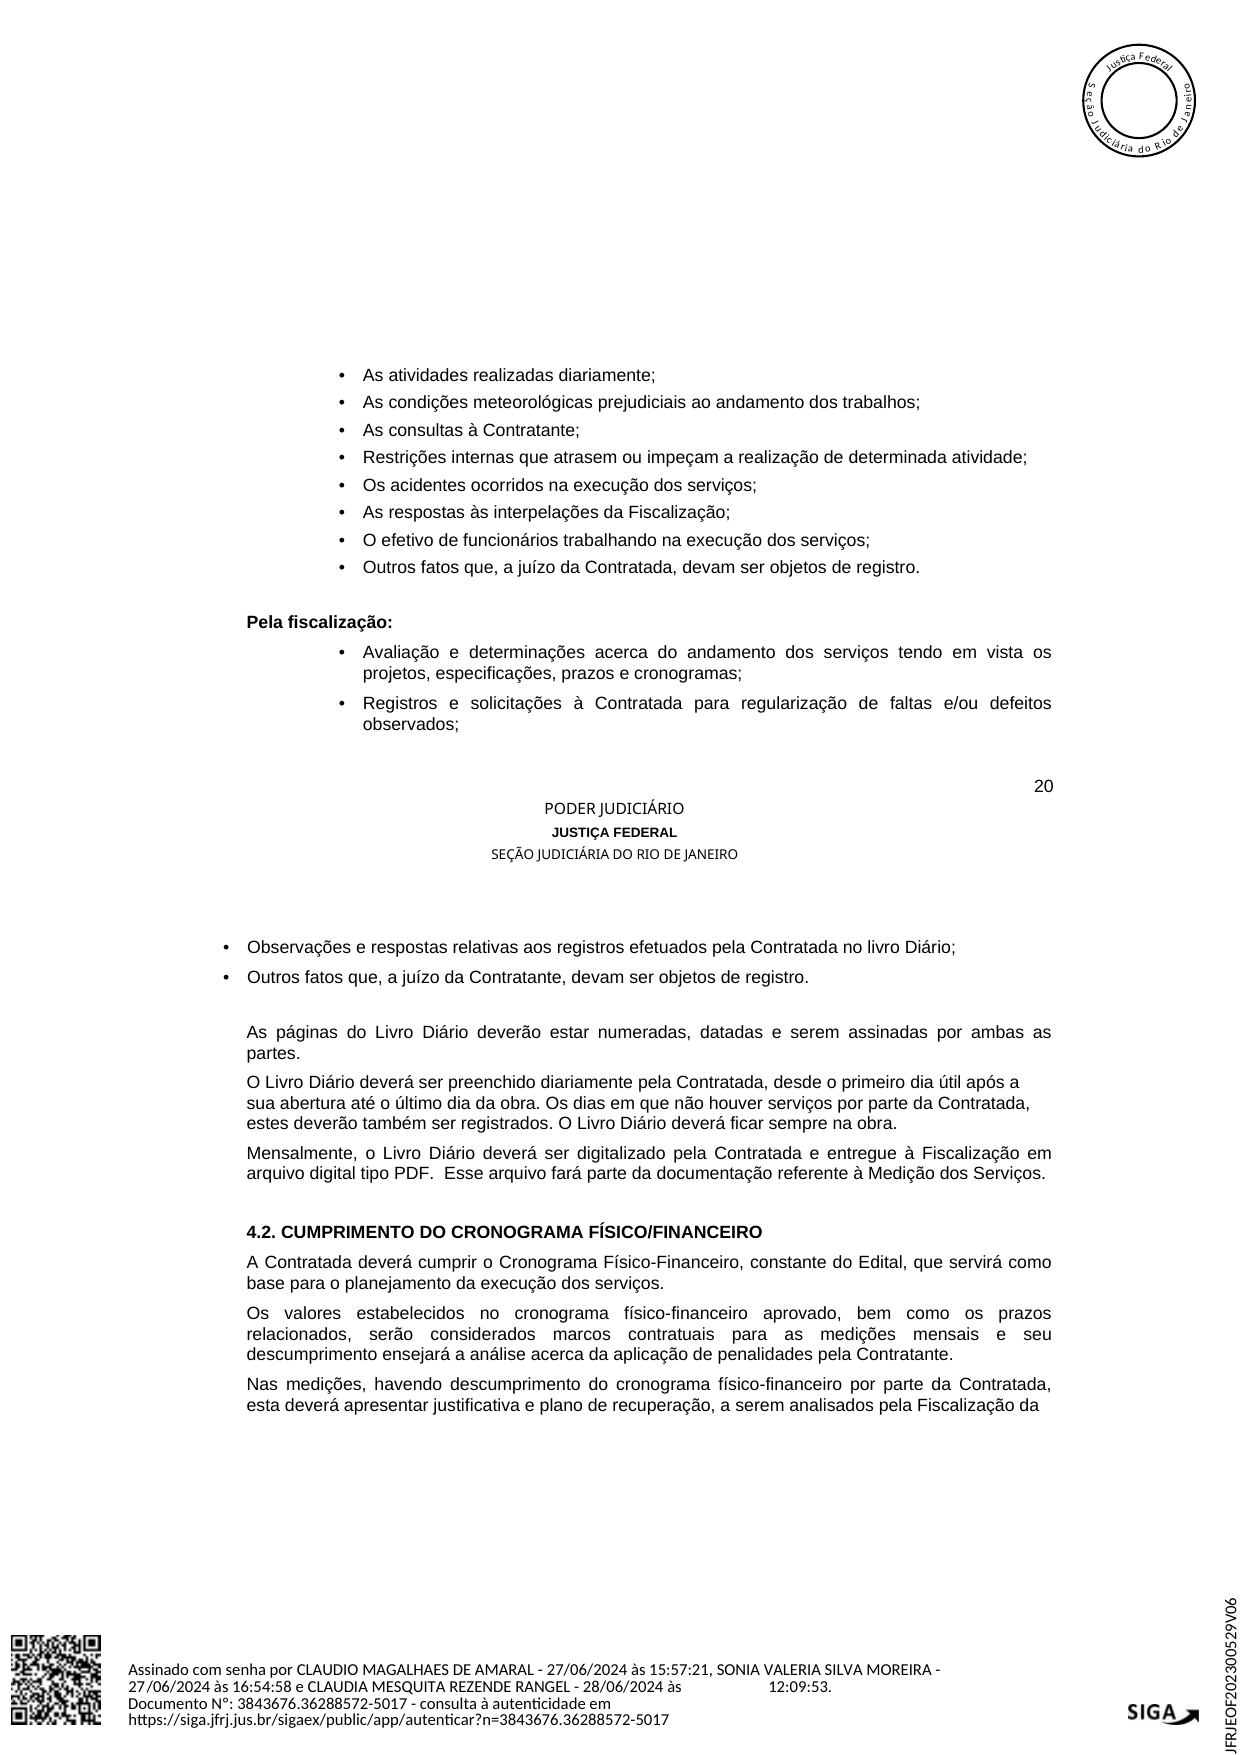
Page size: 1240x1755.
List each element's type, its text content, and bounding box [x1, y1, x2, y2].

text A Contratada deverá cumprir o Cronograma Físico-Financeiro, constante do Edital, que servirá como base para o planejamento da execução dos serviços. [246, 1252, 1052, 1293]
list As respostas às interpelações da Fiscalização; [339, 502, 1052, 522]
text 20 [247, 776, 1053, 797]
list Registros e solicitações à Contratada para regularização de faltas e/ou defeitos observados; [339, 692, 1052, 734]
text Pela fiscalização: [246, 612, 1052, 633]
list O efetivo de funcionários trabalhando na execução dos serviços; [339, 529, 1052, 550]
text As páginas do Livro Diário deverão estar numeradas, datadas e serem assinadas por ambas as partes. [246, 1022, 1052, 1063]
list Avaliação e determinações acerca do andamento dos serviços tendo em vista os projetos, especificações, prazos e cronogramas; [339, 642, 1052, 683]
text PODER JUDICIÁRIO [245, 798, 1052, 819]
text Mensalmente, o Livro Diário deverá ser digitalizado pela Contratada e entregue à Fiscalização em arquivo digital tipo PDF. Esse arquivo fará parte da documentação referente à Medição dos Serviços. [246, 1142, 1052, 1183]
list Os acidentes ocorridos na execução dos serviços; [339, 474, 1052, 495]
list Outros fatos que, a juízo da Contratada, devam ser objetos de registro. [339, 557, 1052, 577]
text Nas medições, havendo descumprimento do cronograma físico-financeiro por parte da Contratada, esta deverá apresentar justificativa e plano de recuperação, a serem analisados pela Fiscalização da [246, 1374, 1052, 1415]
text Os valores estabelecidos no cronograma físico-financeiro aprovado, bem como os prazos relacionados, serão considerados marcos contratuais para as medições mensais e seu descumprimento ensejará a análise acerca da aplicação de penalidades pela Contratante. [246, 1303, 1052, 1364]
list As consultas à Contratante; [339, 419, 1052, 440]
subtitle 4.2. CUMPRIMENTO DO CRONOGRAMA FÍSICO/FINANCEIRO [246, 1222, 1052, 1243]
subtitle JUSTIÇA FEDERAL [247, 821, 1052, 841]
list As condições meteorológicas prejudiciais ao andamento dos trabalhos; [339, 392, 1052, 413]
list Restrições internas que atrasem ou impeçam a realização de determinada atividade; [339, 447, 1052, 467]
text O Livro Diário deverá ser preenchido diariamente pela Contratada, desde o primeiro dia útil após a sua abertura até o último dia da obra. Os dias em que não houver serviços por parte da Contratada, estes deverão também ser registrados. O Livro Diário deverá ficar sempre na obra. [246, 1073, 1052, 1133]
list As atividades realizadas diariamente; [339, 365, 1052, 385]
list Outros fatos que, a juízo da Contratante, devam ser objetos de registro. [223, 967, 1052, 987]
list Observações e respostas relativas aos registros efetuados pela Contratada no livro Diário; [223, 937, 1052, 957]
subtitle SEÇÃO JUDICIÁRIA DO RIO DE JANEIRO [247, 842, 1052, 863]
